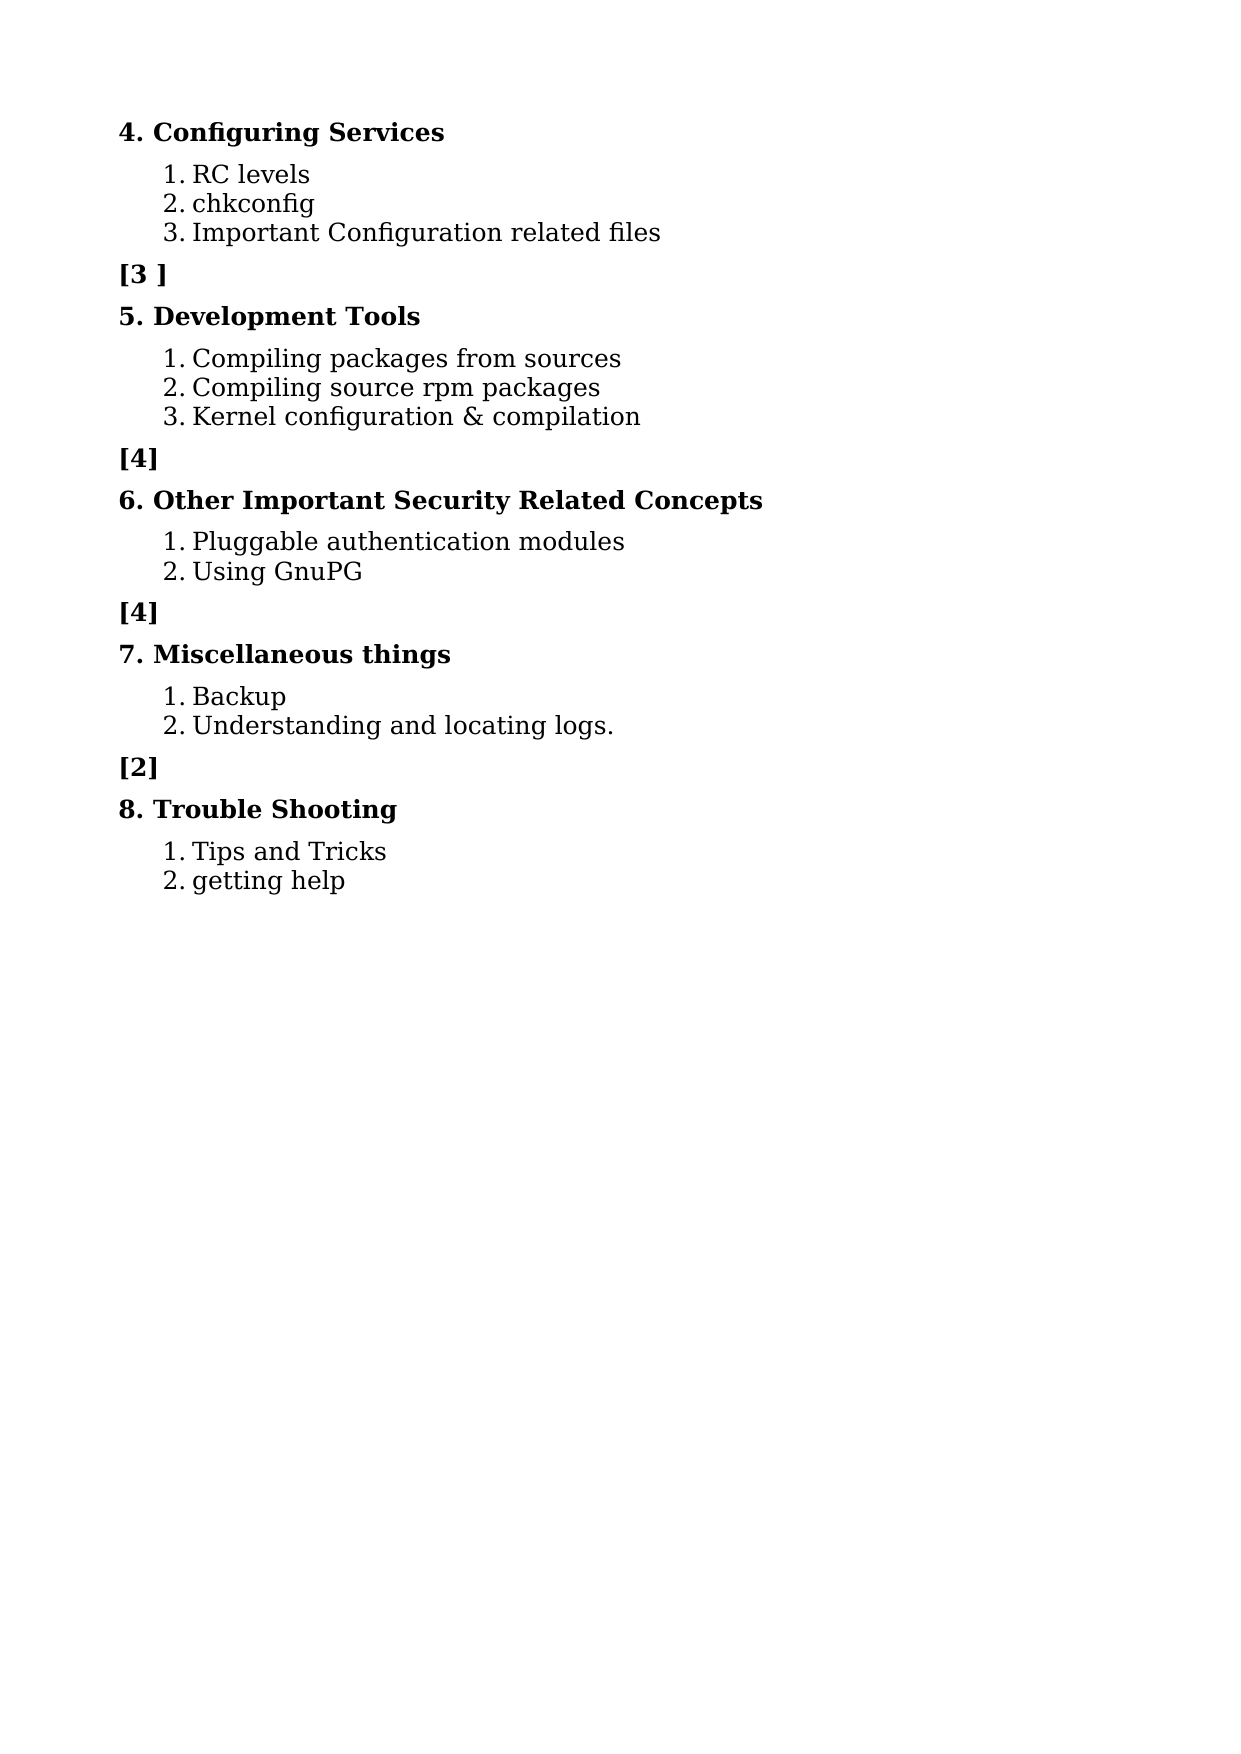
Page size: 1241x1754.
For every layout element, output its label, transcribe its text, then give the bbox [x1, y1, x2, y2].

text [3 ] [118, 260, 1122, 289]
list chkconfig [162, 189, 1122, 218]
text 7. Miscellaneous things [118, 640, 1122, 669]
text 5. Development Tools [118, 302, 1122, 331]
list Tips and Tricks [162, 837, 1122, 866]
text [4] [118, 598, 1122, 628]
list getting help [162, 866, 1122, 895]
text [2] [118, 753, 1122, 782]
list Backup [162, 682, 1122, 711]
text 6. Other Important Security Related Concepts [118, 486, 1122, 515]
list Understanding and locating logs. [162, 711, 1122, 740]
list Using GnuPG [162, 557, 1122, 586]
text 4. Configuring Services [118, 118, 1122, 147]
list Pluggable authentication modules [162, 527, 1122, 557]
text 8. Trouble Shooting [118, 795, 1122, 824]
list Important Configuration related files [162, 218, 1122, 247]
list RC levels [162, 160, 1122, 189]
list Compiling source rpm packages [162, 373, 1122, 402]
list Kernel configuration & compilation [162, 402, 1122, 431]
text [4] [118, 444, 1122, 473]
list Compiling packages from sources [162, 344, 1122, 373]
